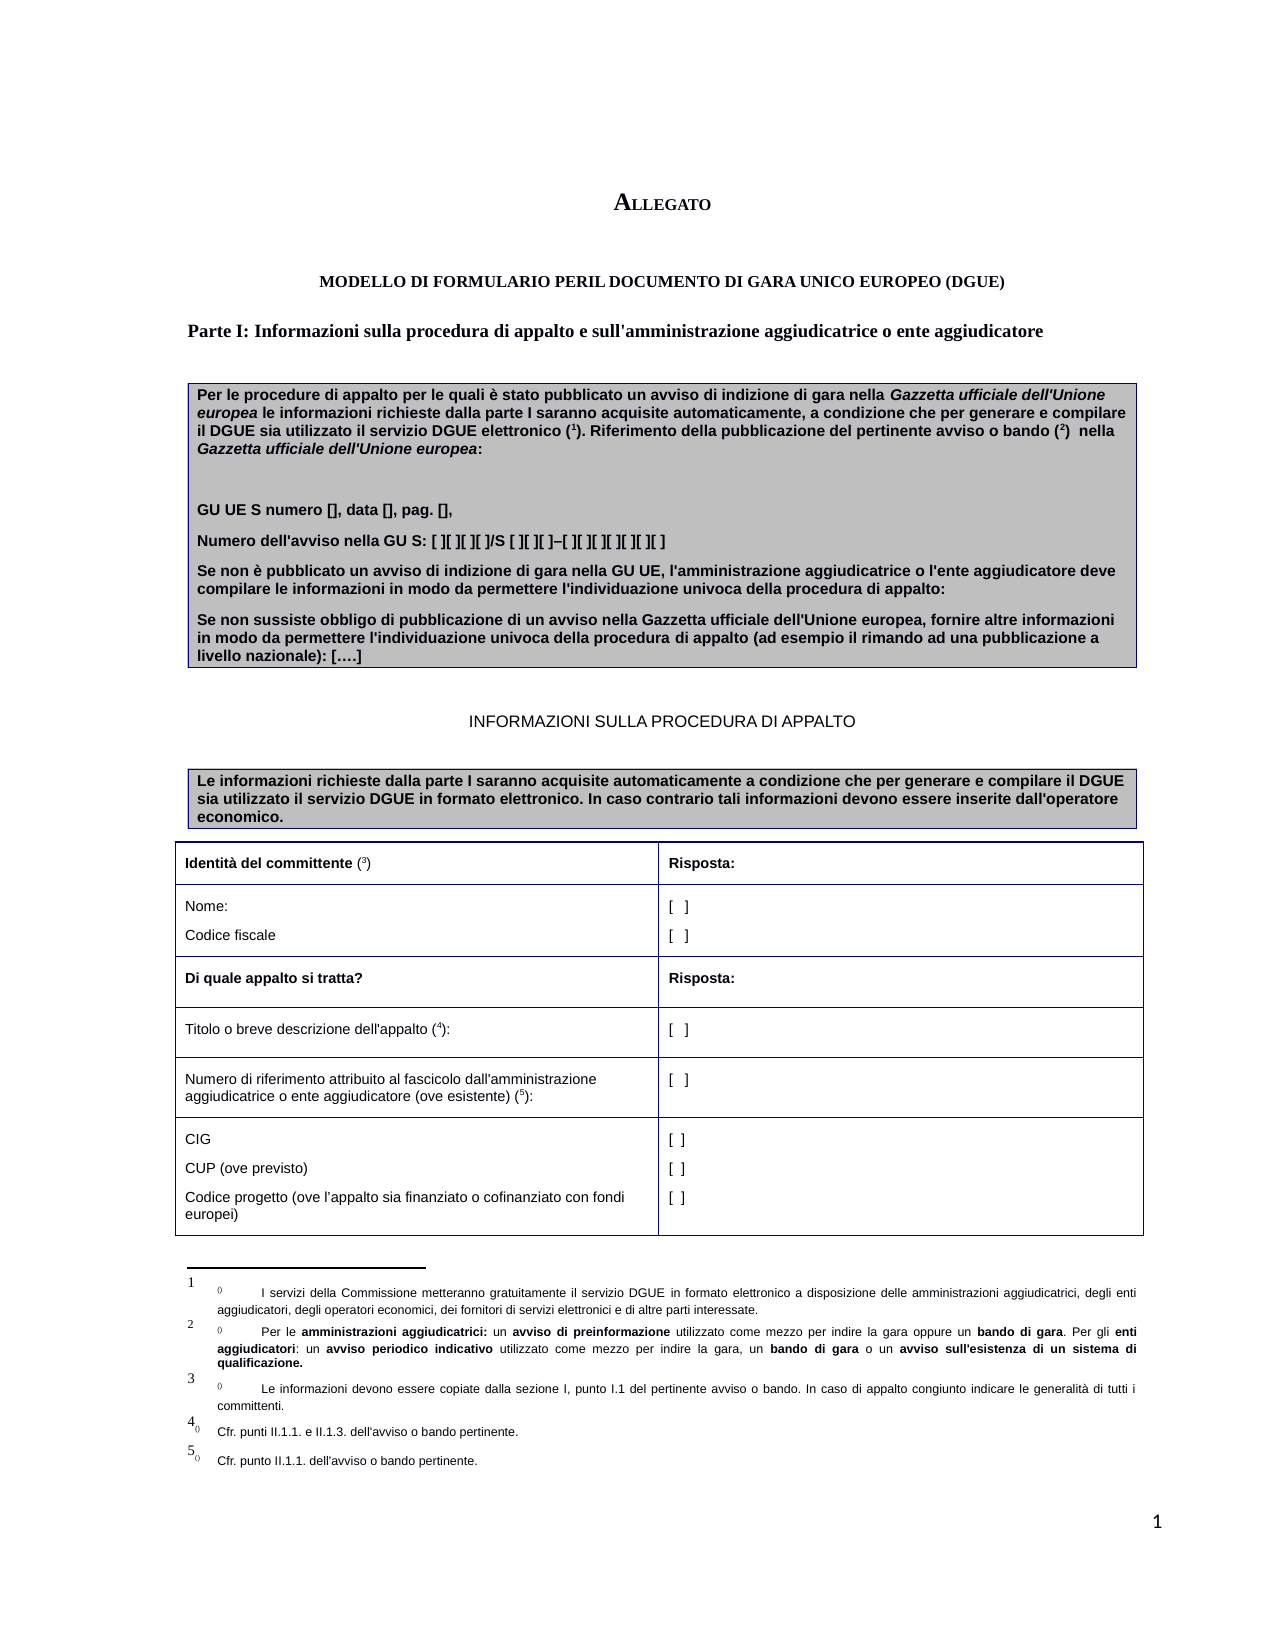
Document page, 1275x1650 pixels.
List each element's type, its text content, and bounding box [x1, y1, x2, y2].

table_cell Nome: Codice fiscale [176, 885, 658, 956]
table_header Risposta: [659, 843, 1143, 884]
table_cell [ ] [659, 1008, 1143, 1057]
table_cell CIG CUP (ove previsto) Codice progetto (ove l’appalto sia finanziato o cofinanziato con fondi europei) [176, 1118, 658, 1235]
table_cell Numero di riferimento attribuito al fascicolo dall'amministrazione aggiudicatrice o ente aggiudicatore (ove esistente) (): [176, 1058, 658, 1117]
table_cell Titolo o breve descrizione dell'appalto (): [176, 1008, 658, 1057]
title Parte I: Informazioni sulla procedura di appalto e sull'amministrazione aggiudicatrice o ente aggiudicatore [187, 320, 1137, 341]
text Per le procedure di appalto per le quali è stato pubblicato un avviso di indizione di gara nella Gazzetta ufficiale dell'Unione europea le informazioni richieste dalla parte I saranno acquisite automaticamente, a condizione che per generare e compilare il DGUE sia utilizzato il servizio DGUE elettronico (). Riferimento della pubblicazione del pertinente avviso o bando () nella Gazzetta ufficiale dell'Unione europea: [189, 384, 1136, 458]
table_cell [ ] [ ] [ ] [659, 1118, 1143, 1235]
title Informazioni sulla procedura di appalto [187, 712, 1137, 731]
table_header Identità del committente () [176, 843, 658, 884]
text Numero dell'avviso nella GU S: [ ][ ][ ][ ]/S [ ][ ][ ]–[ ][ ][ ][ ][ ][ ][ ] [189, 528, 1136, 549]
text Se non è pubblicato un avviso di indizione di gara nella GU UE, l'amministrazione aggiudicatrice o l'ente aggiudicatore deve compilare le informazioni in modo da permettere l'individuazione univoca della procedura di appalto: [189, 559, 1136, 598]
table_cell Di quale appalto si tratta? [176, 957, 658, 1007]
text Modello di formulario peril documento di gara unico europeo (DGUE) [187, 272, 1137, 291]
text Se non sussiste obbligo di pubblicazione di un avviso nella Gazzetta ufficiale dell'Unione europea, fornire altre informazioni in modo da permettere l'individuazione univoca della procedura di appalto (ad esempio il rimando ad una pubblicazione a livello nazionale): [….] [189, 607, 1136, 667]
text () Per le amministrazioni aggiudicatrici: un avviso di preinformazione utilizzato come mezzo per indire la gara oppure un bando di gara. Per gli enti aggiudicatori: un avviso periodico indicativo utilizzato come mezzo per indire la gara, un bando di gara o un avviso sull'esistenza di un sistema di qualificazione. [187, 1317, 1137, 1370]
table_cell [ ] [ ] [659, 885, 1143, 956]
table_cell [ ] [659, 1058, 1143, 1117]
table_cell Risposta: [659, 957, 1143, 1007]
subtitle Allegato [187, 187, 1137, 216]
text Le informazioni richieste dalla parte I saranno acquisite automaticamente a condizione che per generare e compilare il DGUE sia utilizzato il servizio DGUE in formato elettronico. In caso contrario tali informazioni devono essere inserite dall'operatore economico. [189, 770, 1136, 828]
text GU UE S numero [], data [], pag. [], [189, 498, 1136, 519]
text () I servizi della Commissione metteranno gratuitamente il servizio DGUE in formato elettronico a disposizione delle amministrazioni aggiudicatrici, degli enti aggiudicatori, degli operatori economici, dei fornitori di servizi elettronici e di altre parti interessate. [187, 1274, 1137, 1317]
